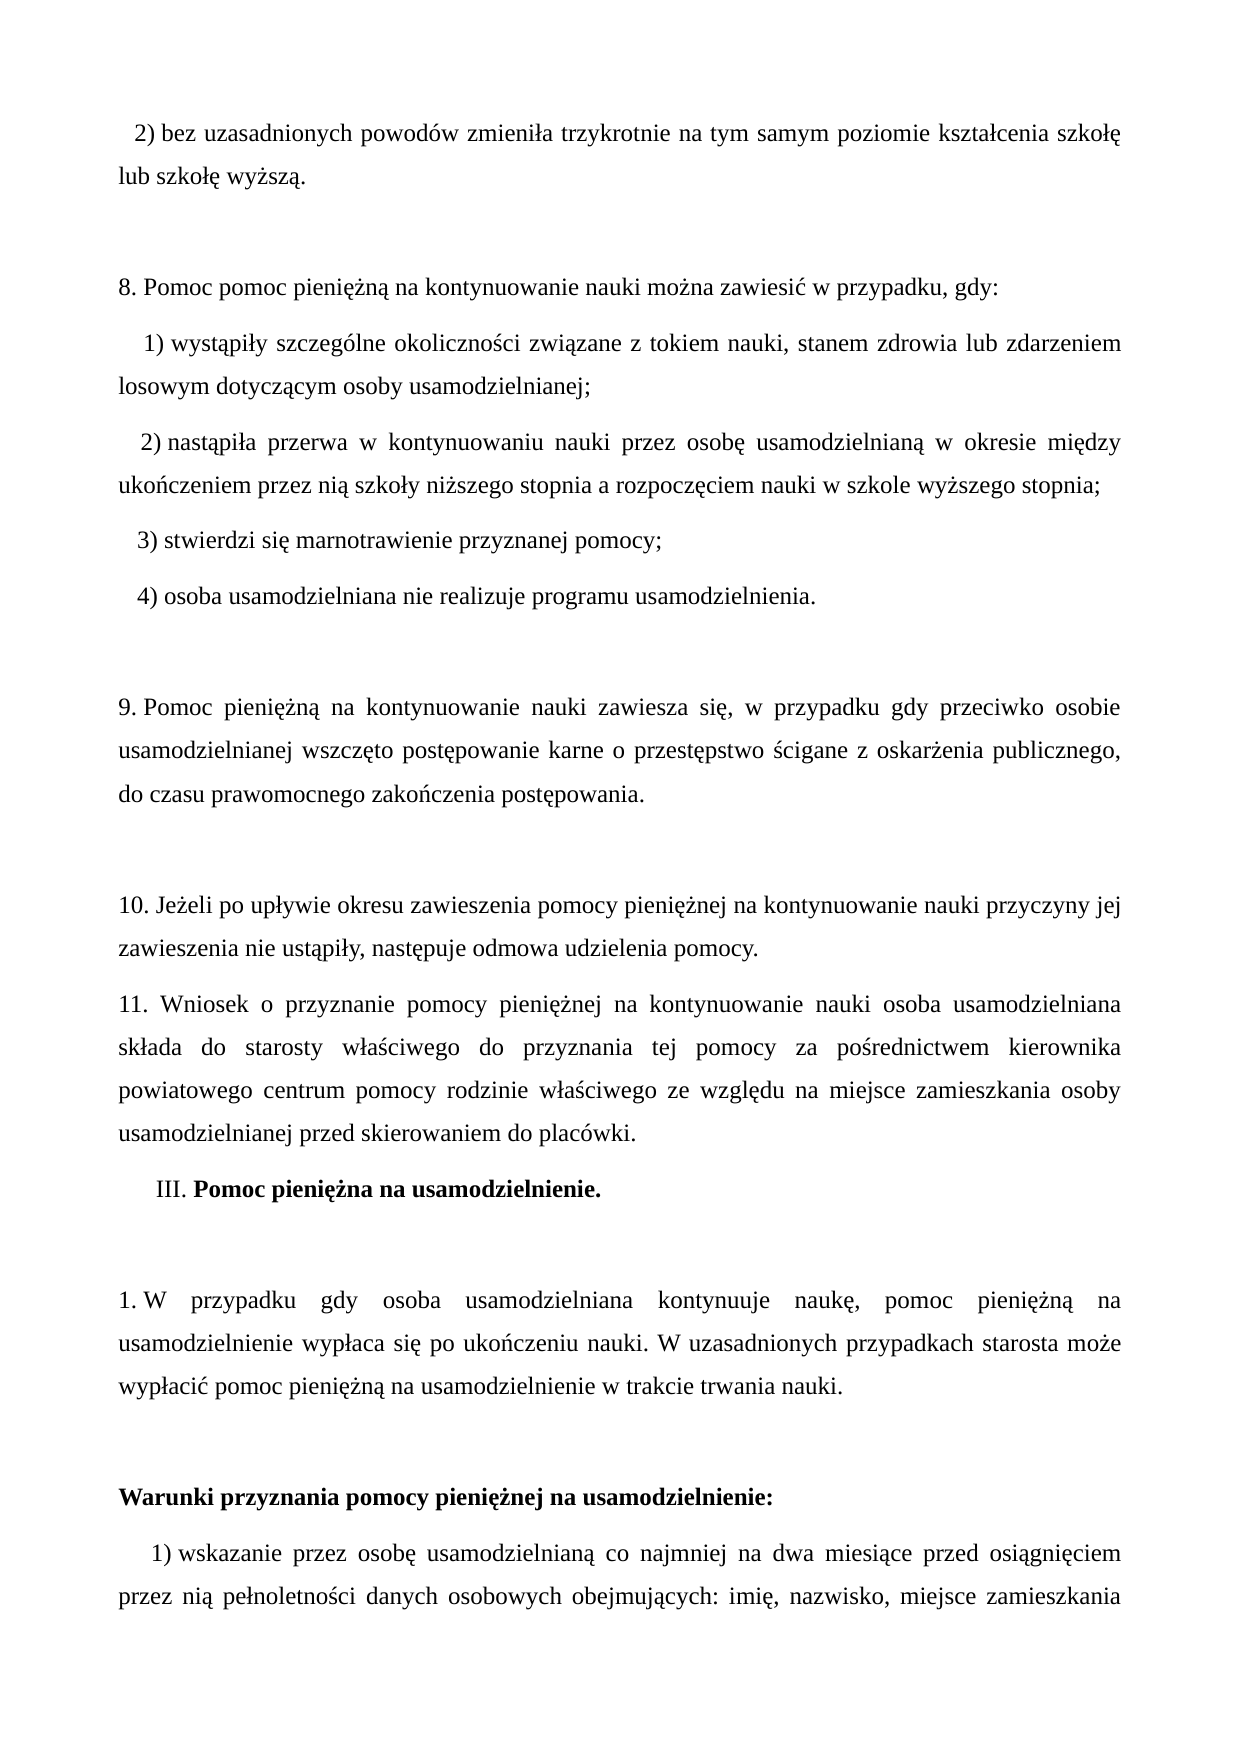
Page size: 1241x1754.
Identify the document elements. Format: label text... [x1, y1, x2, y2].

text 4) osoba usamodzielniana nie realizuje programu usamodzielnienia. [118, 581, 1122, 610]
text 3) stwierdzi się marnotrawienie przyznanej pomocy; [118, 526, 1122, 554]
text 2) bez uzasadnionych powodów zmieniła trzykrotnie na tym samym poziomie kształcenia szkołę lub szkołę wyższą. [118, 118, 1122, 190]
text 1) wystąpiły szczególne okoliczności związane z tokiem nauki, stanem zdrowia lub zdarzeniem losowym dotyczącym osoby usamodzielnianej; [118, 328, 1122, 400]
text Warunki przyznania pomocy pieniężnej na usamodzielnienie: [118, 1482, 1122, 1511]
text 9. Pomoc pieniężną na kontynuowanie nauki zawiesza się, w przypadku gdy przeciwko osobie usamodzielnianej wszczęto postępowanie karne o przestępstwo ścigane z oskarżenia publicznego, do czasu prawomocnego zakończenia postępowania. [118, 692, 1122, 807]
text 8. Pomoc pomoc pieniężną na kontynuowanie nauki można zawiesić w przypadku, gdy: [118, 272, 1122, 301]
text 1. W przypadku gdy osoba usamodzielniana kontynuuje naukę, pomoc pieniężną na usamodzielnienie wypłaca się po ukończeniu nauki. W uzasadnionych przypadkach starosta może wypłacić pomoc pieniężną na usamodzielnienie w trakcie trwania nauki. [118, 1285, 1122, 1400]
list Pomoc pieniężna na usamodzielnienie. [156, 1174, 1122, 1202]
text 10. Jeżeli po upływie okresu zawieszenia pomocy pieniężnej na kontynuowanie nauki przyczyny jej zawieszenia nie ustąpiły, następuje odmowa udzielenia pomocy. [118, 890, 1122, 962]
text 1) wskazanie przez osobę usamodzielnianą co najmniej na dwa miesiące przed osiągnięciem przez nią pełnoletności danych osobowych obejmujących: imię, nazwisko, miejsce zamieszkania [118, 1538, 1122, 1610]
text 2) nastąpiła przerwa w kontynuowaniu nauki przez osobę usamodzielnianą w okresie między ukończeniem przez nią szkoły niższego stopnia a rozpoczęciem nauki w szkole wyższego stopnia; [118, 427, 1122, 499]
text 11. Wniosek o przyznanie pomocy pieniężnej na kontynuowanie nauki osoba usamodzielniana składa do starosty właściwego do przyznania tej pomocy za pośrednictwem kierownika powiatowego centrum pomocy rodzinie właściwego ze względu na miejsce zamieszkania osoby usamodzielnianej przed skierowaniem do placówki. [118, 989, 1122, 1147]
